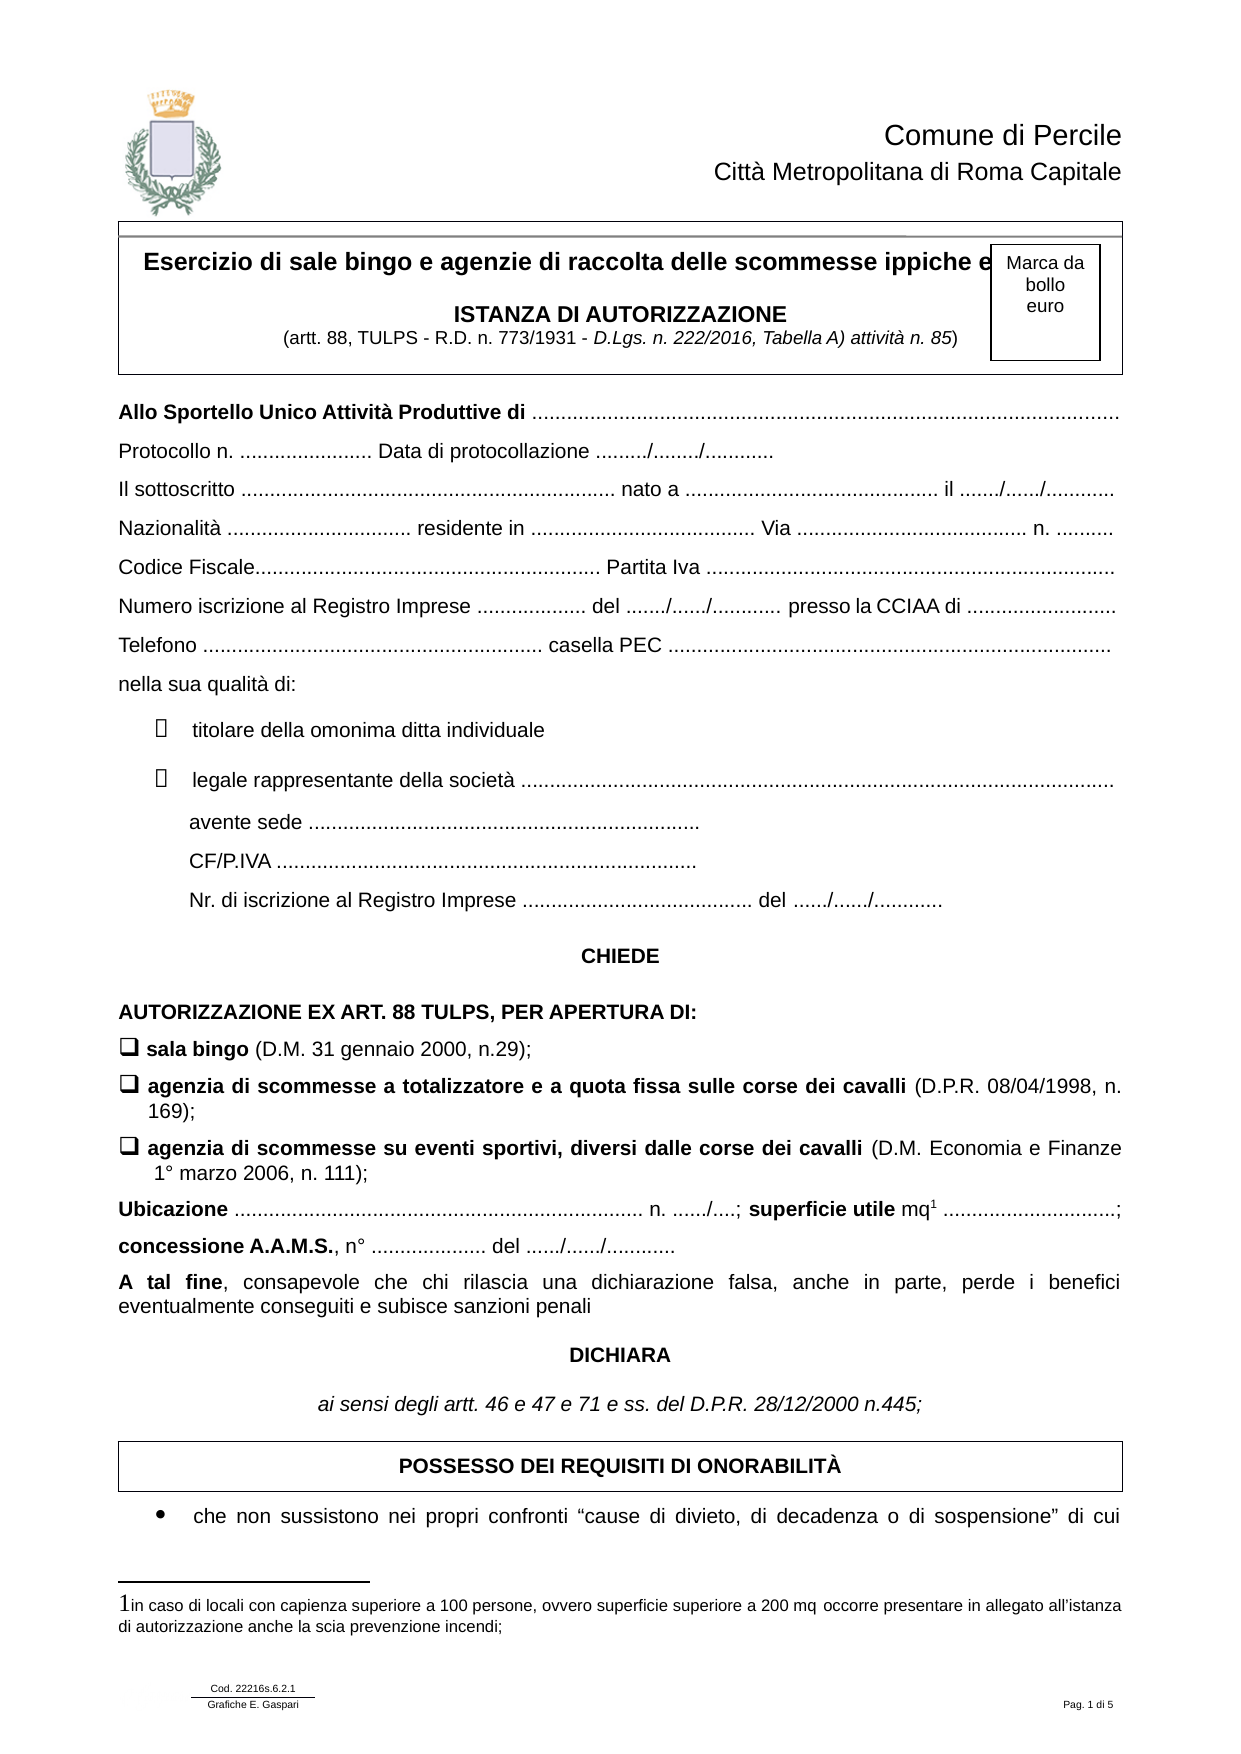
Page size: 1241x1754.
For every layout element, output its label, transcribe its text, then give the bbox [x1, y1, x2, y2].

text  titolare della omonima ditta individuale [153, 710, 1122, 744]
text Nazionalità ................................ residente in ....................................... Via ........................................ n. .......... [118, 516, 1122, 540]
text Comune di Percile [224, 118, 1122, 152]
text ai sensi degli artt. 46 e 47 e 71 e ss. del D.P.R. 28/12/2000 n.445; [118, 1392, 1122, 1416]
text Protocollo n. ....................... Data di protocollazione ........./......../............ [118, 438, 1122, 462]
text DICHIARA [118, 1343, 1122, 1367]
table_header Esercizio di sale bingo e agenzie di raccolta delle scommesse ippiche e sportive ISTANZA DI AUTORIZZAZIONE (artt. 88, TULPS - R.D. n. 773/1931 - D.Lgs. n. 222/2016, Tabella A) attività n. 85) [119, 238, 1122, 373]
text CHIEDE [118, 944, 1122, 968]
text  legale rappresentante della società ....................................................................................................... [153, 760, 1122, 794]
text Nr. di iscrizione al Registro Imprese ........................................ del ....../....../............ [189, 888, 1122, 912]
text avente sede .................................................................... [189, 810, 1122, 834]
text AUTORIZZAZIONE EX ART. 88 TULPS, PER APERTURA DI: [118, 1000, 1122, 1024]
text concessione A.A.M.S., n° .................... del ....../....../............ [118, 1233, 1122, 1257]
text Città Metropolitana di Roma Capitale [224, 157, 1122, 185]
list che non sussistono nei propri confronti “cause di divieto, di decadenza o di sospensione” di cui [156, 1504, 1122, 1529]
text  agenzia di scommesse su eventi sportivi, diversi dalle corse dei cavalli (D.M. Economia e Finanze 1° marzo 2006, n. 111); [118, 1136, 1122, 1184]
text  sala bingo (D.M. 31 gennaio 2000, n.29); [118, 1037, 1122, 1062]
text nella sua qualità di: [118, 672, 1122, 696]
text CF/P.IVA ......................................................................... [189, 849, 1122, 873]
table_header [119, 222, 1122, 235]
text Il sottoscritto ................................................................. nato a ............................................ il ......./....../............ [118, 477, 1122, 501]
text  agenzia di scommesse a totalizzatore e a quota fissa sulle corse dei cavalli (D.P.R. 08/04/1998, n. 169); [118, 1074, 1122, 1123]
text Telefono ........................................................... casella PEC ............................................................................. [118, 633, 1122, 657]
text Numero iscrizione al Registro Imprese ................... del ......./....../............ presso la CCIAA di .......................... [118, 594, 1122, 618]
text Ubicazione ....................................................................... n. ....../....; superficie utile mq ..............................; [118, 1197, 1122, 1221]
text in caso di locali con capienza superiore a 100 persone, ovvero superficie superiore a 200 mq occorre presentare in allegato all’istanza di autorizzazione anche la scia prevenzione incendi; [118, 1588, 1122, 1636]
text Allo Sportello Unico Attività Produttive di [118, 399, 1122, 423]
table_header POSSESSO DEI REQUISITI DI ONORABILITÀ [119, 1442, 1122, 1491]
text A tal fine, consapevole che chi rilascia una dichiarazione falsa, anche in parte, perde i benefici eventualmente conseguiti e subisce sanzioni penali [118, 1270, 1122, 1318]
text Codice Fiscale............................................................ Partita Iva ....................................................................... [118, 555, 1122, 579]
picture [122, 87, 224, 219]
